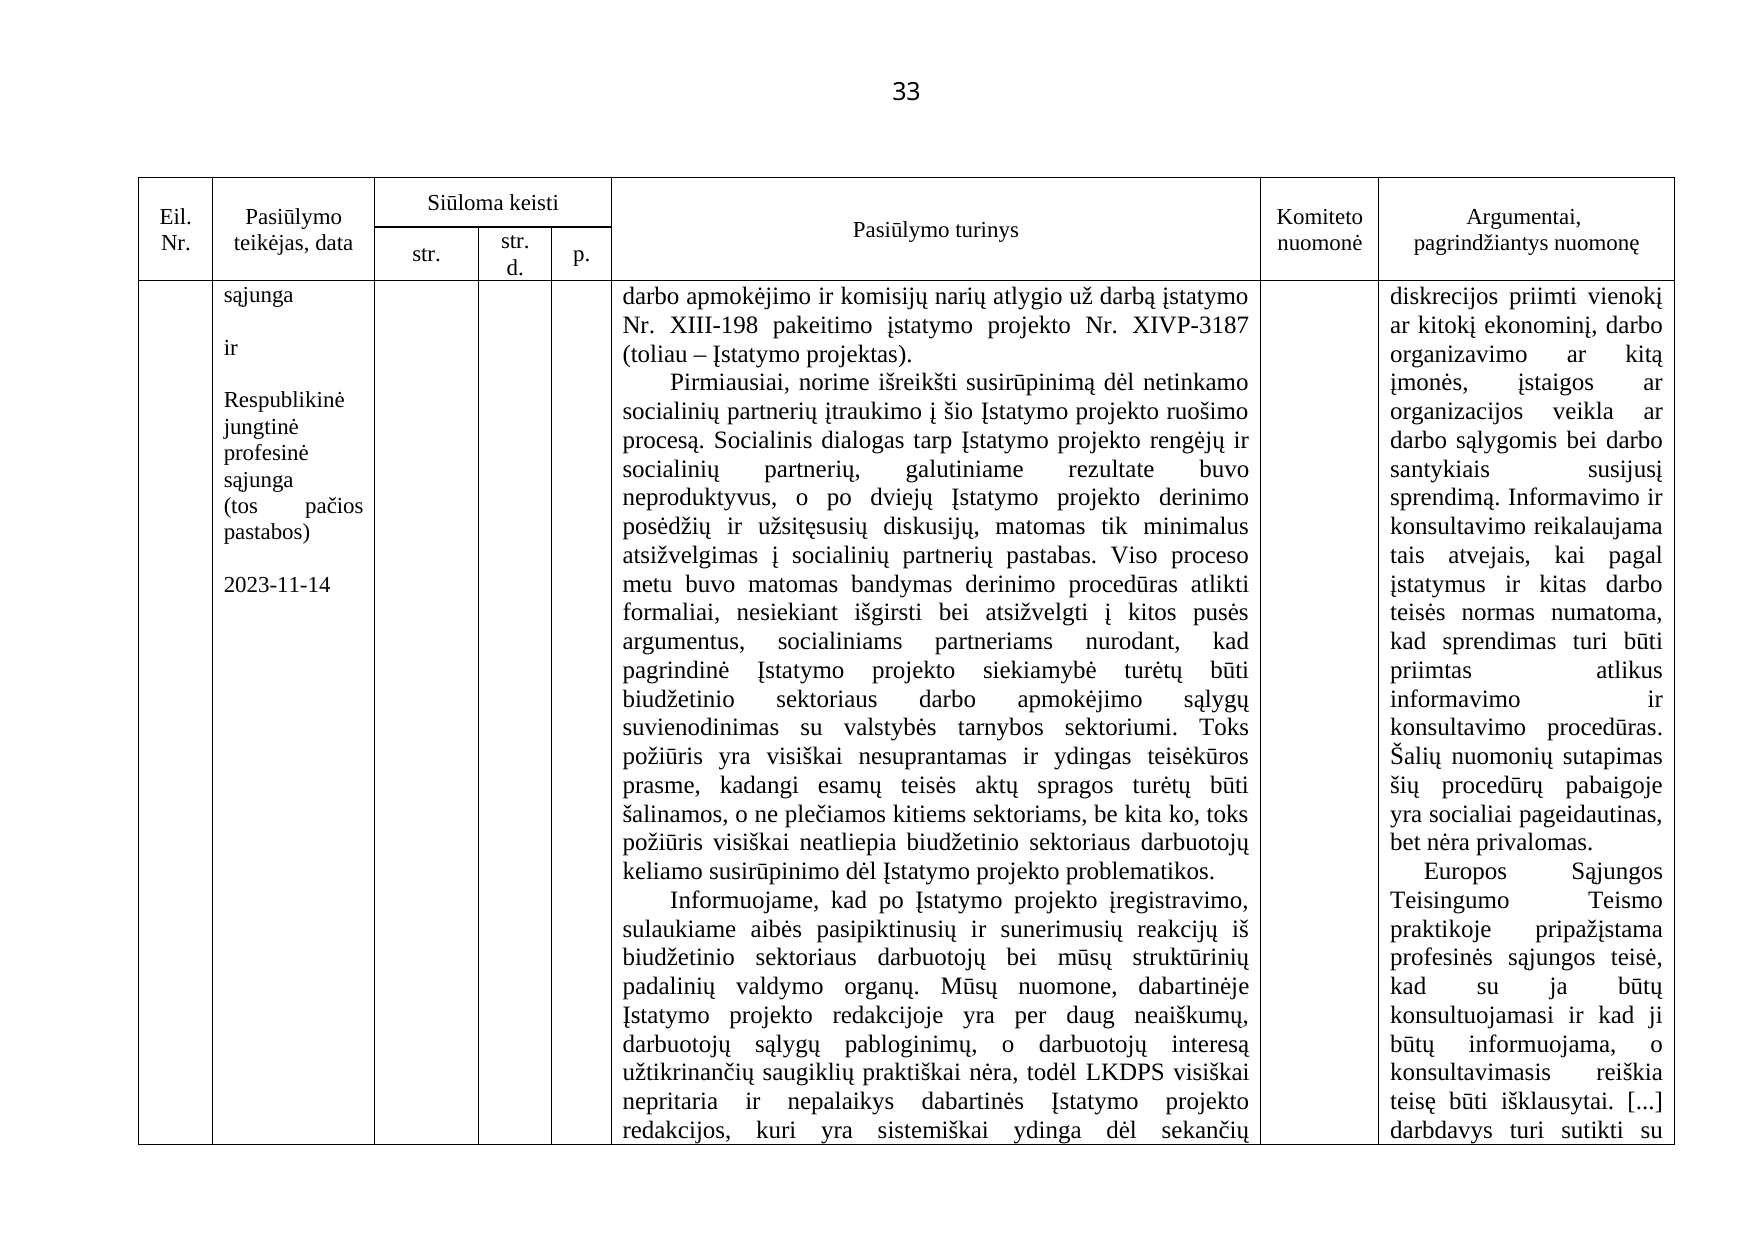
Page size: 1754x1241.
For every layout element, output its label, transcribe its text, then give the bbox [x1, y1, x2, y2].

table_cell [479, 281, 551, 1144]
table_cell [1261, 281, 1378, 1144]
table_header Pasiūlymo teikėjas, data [213, 178, 374, 280]
table_header Eil. Nr. [139, 178, 212, 280]
table_cell [375, 281, 478, 1144]
table_header Siūloma keisti [375, 178, 611, 226]
table_cell str. [375, 228, 478, 280]
table_cell sąjunga ir Respublikinė jungtinė profesinė sąjunga (tos pačios pastabos) 2023-11-14 [213, 281, 374, 1144]
table_cell [552, 281, 611, 1144]
table_cell str. d. [479, 228, 551, 280]
table_cell darbo apmokėjimo ir komisijų narių atlygio už darbą įstatymo Nr. XIII-198 pakeitimo įstatymo projekto Nr. XIVP-3187 (toliau – Įstatymo projektas). Pirmiausiai, norime išreikšti susirūpinimą dėl netinkamo socialinių partnerių įtraukimo į šio Įstatymo projekto ruošimo procesą. Socialinis dialogas tarp Įstatymo projekto rengėjų ir socialinių partnerių, galutiniame rezultate buvo neproduktyvus, o po dviejų Įstatymo projekto derinimo posėdžių ir užsitęsusių diskusijų, matomas tik minimalus atsižvelgimas į socialinių partnerių pastabas. Viso proceso metu buvo matomas bandymas derinimo procedūras atlikti formaliai, nesiekiant išgirsti bei atsižvelgti į kitos pusės argumentus, socialiniams partneriams nurodant, kad pagrindinė Įstatymo projekto siekiamybė turėtų būti biudžetinio sektoriaus darbo apmokėjimo sąlygų suvienodinimas su valstybės tarnybos sektoriumi. Toks požiūris yra visiškai nesuprantamas ir ydingas teisėkūros prasme, kadangi esamų teisės aktų spragos turėtų būti šalinamos, o ne plečiamos kitiems sektoriams, be kita ko, toks požiūris visiškai neatliepia biudžetinio sektoriaus darbuotojų keliamo susirūpinimo dėl Įstatymo projekto problematikos. Informuojame, kad po Įstatymo projekto įregistravimo, sulaukiame aibės pasipiktinusių ir sunerimusių reakcijų iš biudžetinio sektoriaus darbuotojų bei mūsų struktūrinių padalinių valdymo organų. Mūsų nuomone, dabartinėje Įstatymo projekto redakcijoje yra per daug neaiškumų, darbuotojų sąlygų pabloginimų, o darbuotojų interesą užtikrinančių saugiklių praktiškai nėra, todėl LKDPS visiškai nepritaria ir nepalaikys dabartinės Įstatymo projekto redakcijos, kuri yra sistemiškai ydinga dėl sekančių [612, 281, 1260, 1144]
table_header Komiteto nuomonė [1261, 178, 1378, 280]
table_cell diskrecijos priimti vienokį ar kitokį ekonominį, darbo organizavimo ar kitą įmonės, įstaigos ar organizacijos veikla ar darbo sąlygomis bei darbo santykiais susijusį sprendimą. Informavimo ir konsultavimo reikalaujama tais atvejais, kai pagal įstatymus ir kitas darbo teisės normas numatoma, kad sprendimas turi būti priimtas atlikus informavimo ir konsultavimo procedūras. Šalių nuomonių sutapimas šių procedūrų pabaigoje yra socialiai pageidautinas, bet nėra privalomas. Europos Sąjungos Teisingumo Teismo praktikoje pripažįstama profesinės sąjungos teisė, kad su ja būtų konsultuojamasi ir kad ji būtų informuojama, o konsultavimasis reiškia teisę būti išklausytai. [...] darbdavys turi sutikti su [1379, 281, 1674, 1144]
table_cell [139, 281, 212, 1144]
table_cell p. [552, 228, 611, 280]
table_header Argumentai, pagrindžiantys nuomonę [1379, 178, 1674, 280]
table_header Pasiūlymo turinys [612, 178, 1260, 280]
